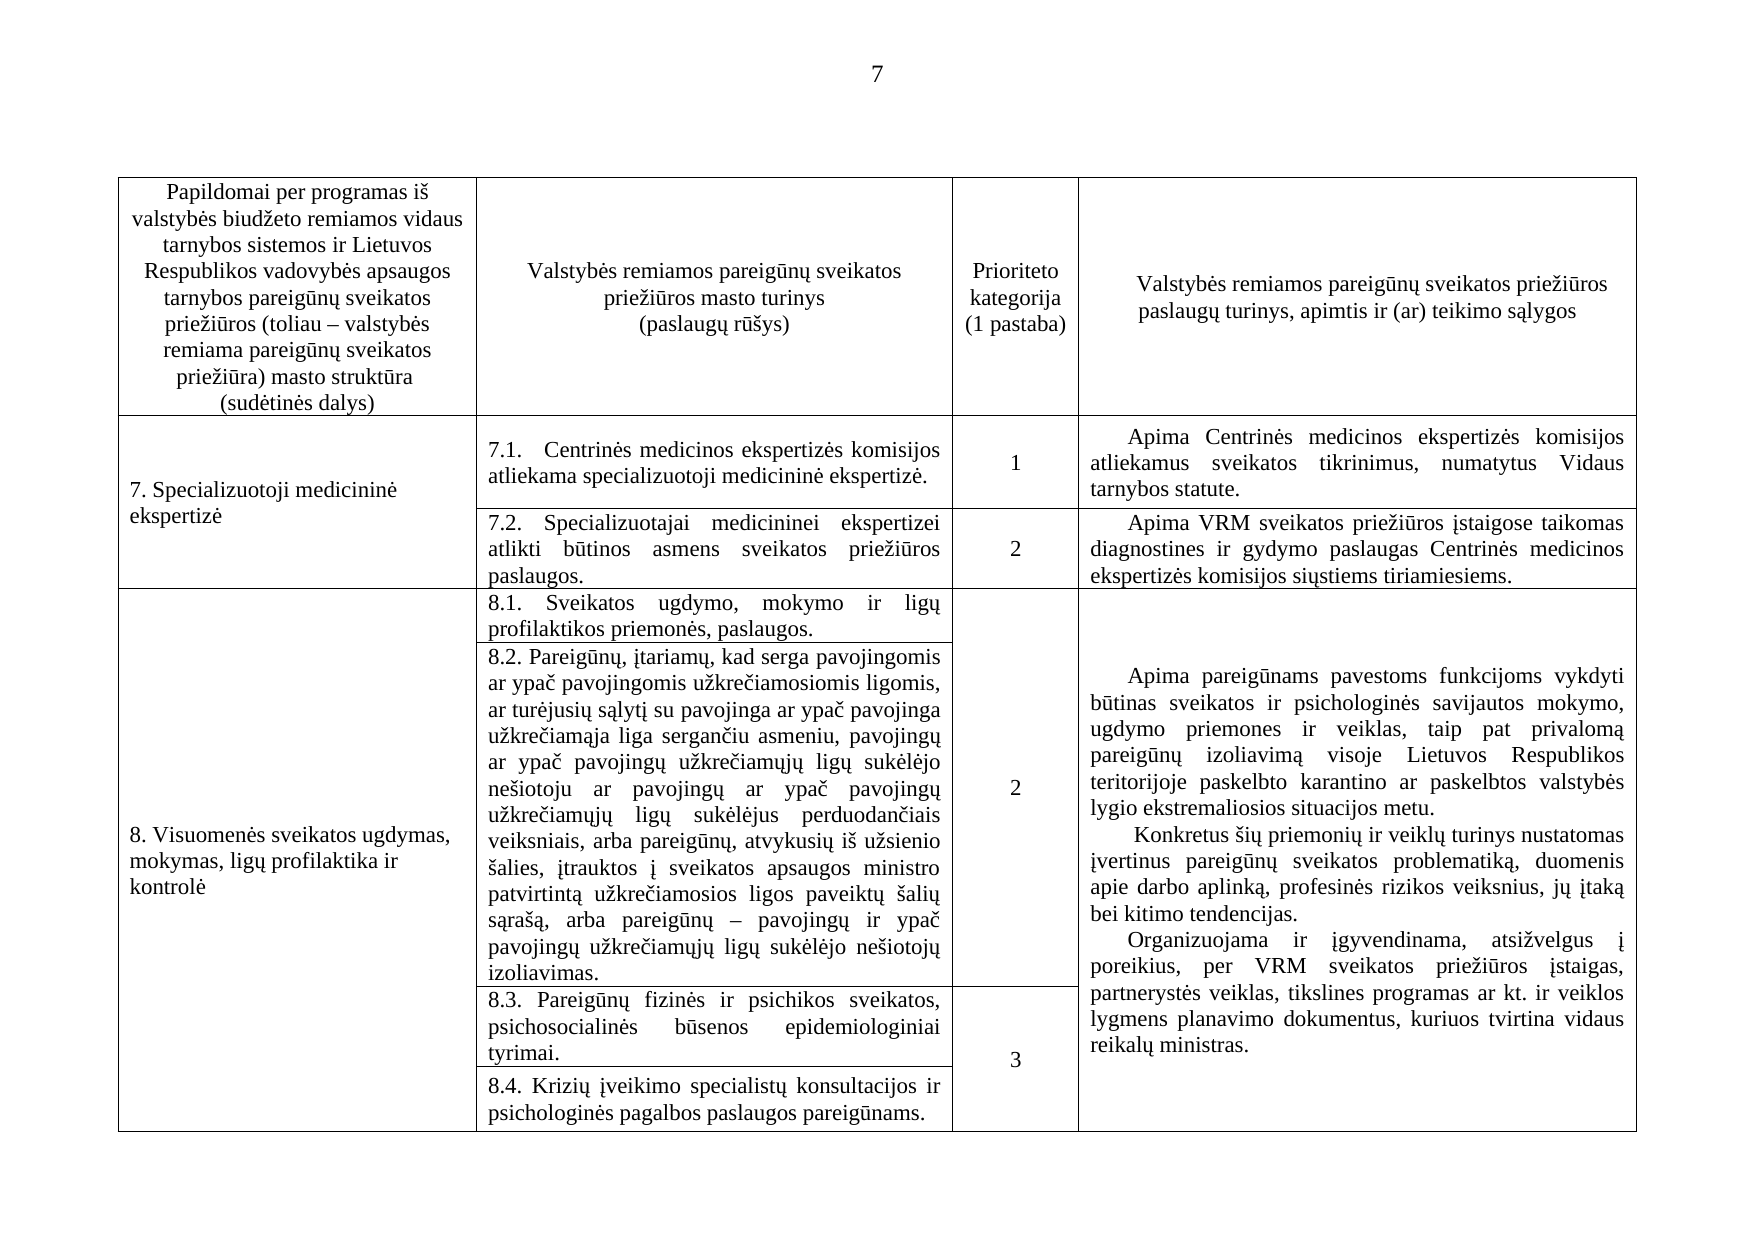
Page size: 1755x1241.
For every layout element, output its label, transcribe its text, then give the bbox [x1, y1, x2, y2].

table_header Papildomai per programas iš valstybės biudžeto remiamos vidaus tarnybos sistemos ir Lietuvos Respublikos vadovybės apsaugos tarnybos pareigūnų sveikatos priežiūros (toliau – valstybės remiama pareigūnų sveikatos priežiūra) masto struktūra (sudėtinės dalys) [119, 178, 476, 415]
table_cell 8.3. Pareigūnų fizinės ir psichikos sveikatos, psichosocialinės būsenos epidemiologiniai tyrimai. [477, 987, 952, 1066]
table_cell 8.1. Sveikatos ugdymo, mokymo ir ligų profilaktikos priemonės, paslaugos. [477, 589, 952, 642]
table_header Valstybės remiamos pareigūnų sveikatos priežiūros masto turinys (paslaugų rūšys) [477, 178, 952, 415]
table_cell 7. Specializuotoji medicininė ekspertizė [119, 416, 476, 588]
table_cell 8.4. Krizių įveikimo specialistų konsultacijos ir psichologinės pagalbos paslaugos pareigūnams. [477, 1067, 952, 1131]
table_cell Apima pareigūnams pavestoms funkcijoms vykdyti būtinas sveikatos ir psichologinės savijautos mokymo, ugdymo priemones ir veiklas, taip pat privalomą pareigūnų izoliavimą visoje Lietuvos Respublikos teritorijoje paskelbto karantino ar paskelbtos valstybės lygio ekstremaliosios situacijos metu. Konkretus šių priemonių ir veiklų turinys nustatomas įvertinus pareigūnų sveikatos problematiką, duomenis apie darbo aplinką, profesinės rizikos veiksnius, jų įtaką bei kitimo tendencijas. Organizuojama ir įgyvendinama, atsižvelgus į poreikius, per VRM sveikatos priežiūros įstaigas, partnerystės veiklas, tikslines programas ar kt. ir veiklos lygmens planavimo dokumentus, kuriuos tvirtina vidaus reikalų ministras. [1079, 589, 1636, 1131]
table_cell 7.1. Centrinės medicinos ekspertizės komisijos atliekama specializuotoji medicininė ekspertizė. [477, 416, 952, 508]
table_header Valstybės remiamos pareigūnų sveikatos priežiūros paslaugų turinys, apimtis ir (ar) teikimo sąlygos [1079, 178, 1636, 415]
table_cell 1 [953, 416, 1078, 508]
table_cell 8. Visuomenės sveikatos ugdymas, mokymas, ligų profilaktika ir kontrolė [119, 589, 476, 1131]
table_cell Apima VRM sveikatos priežiūros įstaigose taikomas diagnostines ir gydymo paslaugas Centrinės medicinos ekspertizės komisijos siųstiems tiriamiesiems. [1079, 509, 1636, 588]
table_cell 2 [953, 509, 1078, 588]
table_cell Apima Centrinės medicinos ekspertizės komisijos atliekamus sveikatos tikrinimus, numatytus Vidaus tarnybos statute. [1079, 416, 1636, 508]
table_cell 7.2. Specializuotajai medicininei ekspertizei atlikti būtinos asmens sveikatos priežiūros paslaugos. [477, 509, 952, 588]
table_cell 3 [953, 987, 1078, 1131]
table_cell 8.2. Pareigūnų, įtariamų, kad serga pavojingomis ar ypač pavojingomis užkrečiamosiomis ligomis, ar turėjusių sąlytį su pavojinga ar ypač pavojinga užkrečiamąja liga sergančiu asmeniu, pavojingų ar ypač pavojingų užkrečiamųjų ligų sukėlėjo nešiotoju ar pavojingų ar ypač pavojingų užkrečiamųjų ligų sukėlėjus perduodančiais veiksniais, arba pareigūnų, atvykusių iš užsienio šalies, įtrauktos į sveikatos apsaugos ministro patvirtintą užkrečiamosios ligos paveiktų šalių sąrašą, arba pareigūnų – pavojingų ir ypač pavojingų užkrečiamųjų ligų sukėlėjo nešiotojų izoliavimas. [477, 643, 952, 986]
table_header Prioriteto kategorija (1 pastaba) [953, 178, 1078, 415]
table_cell 2 [953, 589, 1078, 986]
